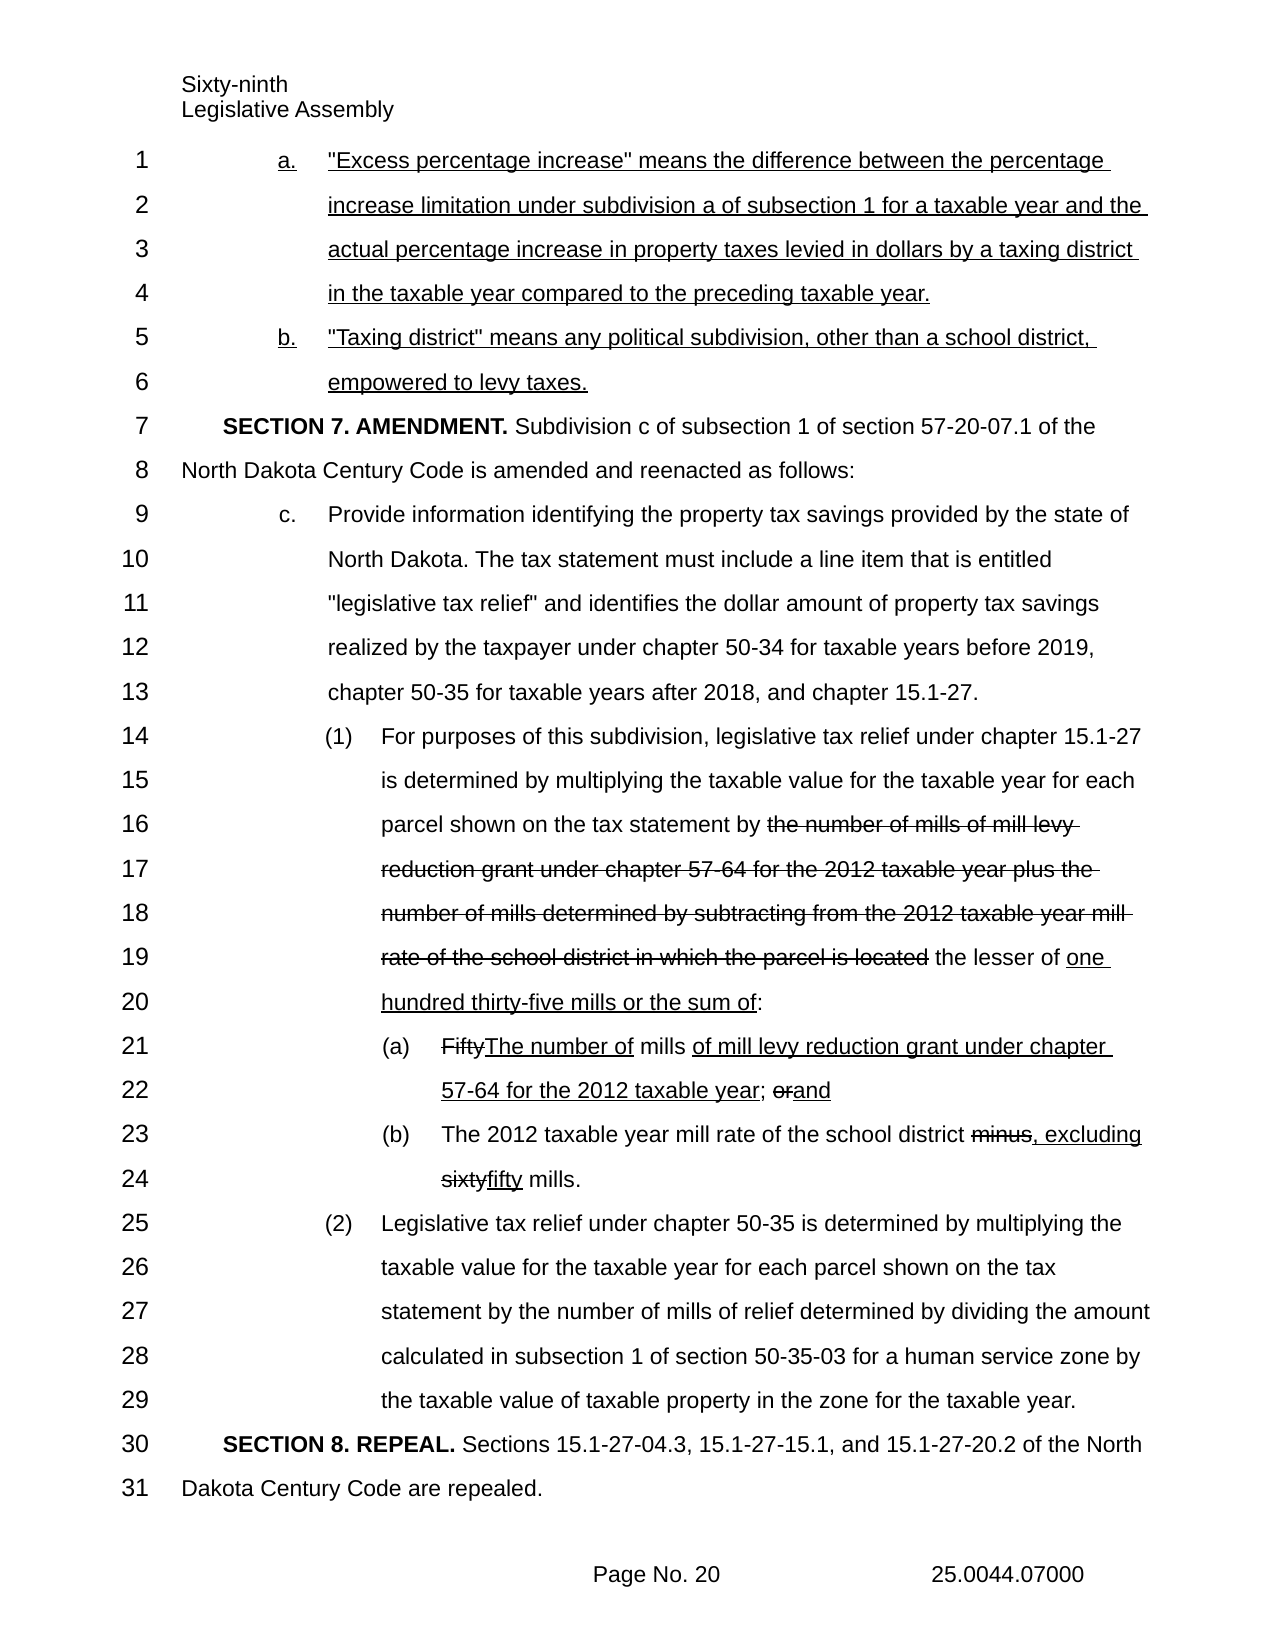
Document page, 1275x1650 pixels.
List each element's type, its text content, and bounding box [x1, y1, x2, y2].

text SECTION 7. AMENDMENT. Subdivision c of subsection 1 of section 57‑20‑07.1 of the North Dakota Century Code is amended and reenacted as follows: [181, 399, 1154, 487]
text SECTION 8. REPEAL. Sections 15.1‑27‑04.3, 15.1‑27‑15.1, and 15.1‑27‑20.2 of the North Dakota Century Code are repealed. [181, 1417, 1154, 1506]
text (a) FiftyThe number of mills of mill levy reduction grant under chapter 57‑64 for the 2012 taxable year; orand [181, 1019, 1154, 1107]
text b. "Taxing district" means any political subdivision, other than a school district, empowered to levy taxes. [181, 310, 1154, 399]
text a. "Excess percentage increase" means the difference between the percentage increase limitation under subdivision a of subsection 1 for a taxable year and the actual percentage increase in property taxes levied in dollars by a taxing district in the taxable year compared to the preceding taxable year. [181, 133, 1154, 310]
text (2) Legislative tax relief under chapter 50‑35 is determined by multiplying the taxable value for the taxable year for each parcel shown on the tax statement by the number of mills of relief determined by dividing the amount calculated in subsection 1 of section 50‑35‑03 for a human service zone by the taxable value of taxable property in the zone for the taxable year. [181, 1196, 1154, 1417]
text (b) The 2012 taxable year mill rate of the school district minus, excluding sixtyfifty mills. [181, 1107, 1154, 1196]
text (1) For purposes of this subdivision, legislative tax relief under chapter 15.1‑27 is determined by multiplying the taxable value for the taxable year for each parcel shown on the tax statement by the number of mills of mill levy reduction grant under chapter 57‑64 for the 2012 taxable year plus the number of mills determined by subtracting from the 2012 taxable year mill rate of the school district in which the parcel is located the lesser of one hundred thirty-five mills or the sum of: [181, 709, 1154, 1019]
text c. Provide information identifying the property tax savings provided by the state of North Dakota. The tax statement must include a line item that is entitled "legislative tax relief" and identifies the dollar amount of property tax savings realized by the taxpayer under chapter 50‑34 for taxable years before 2019, chapter 50‑35 for taxable years after 2018, and chapter 15.1‑27. [181, 487, 1154, 709]
